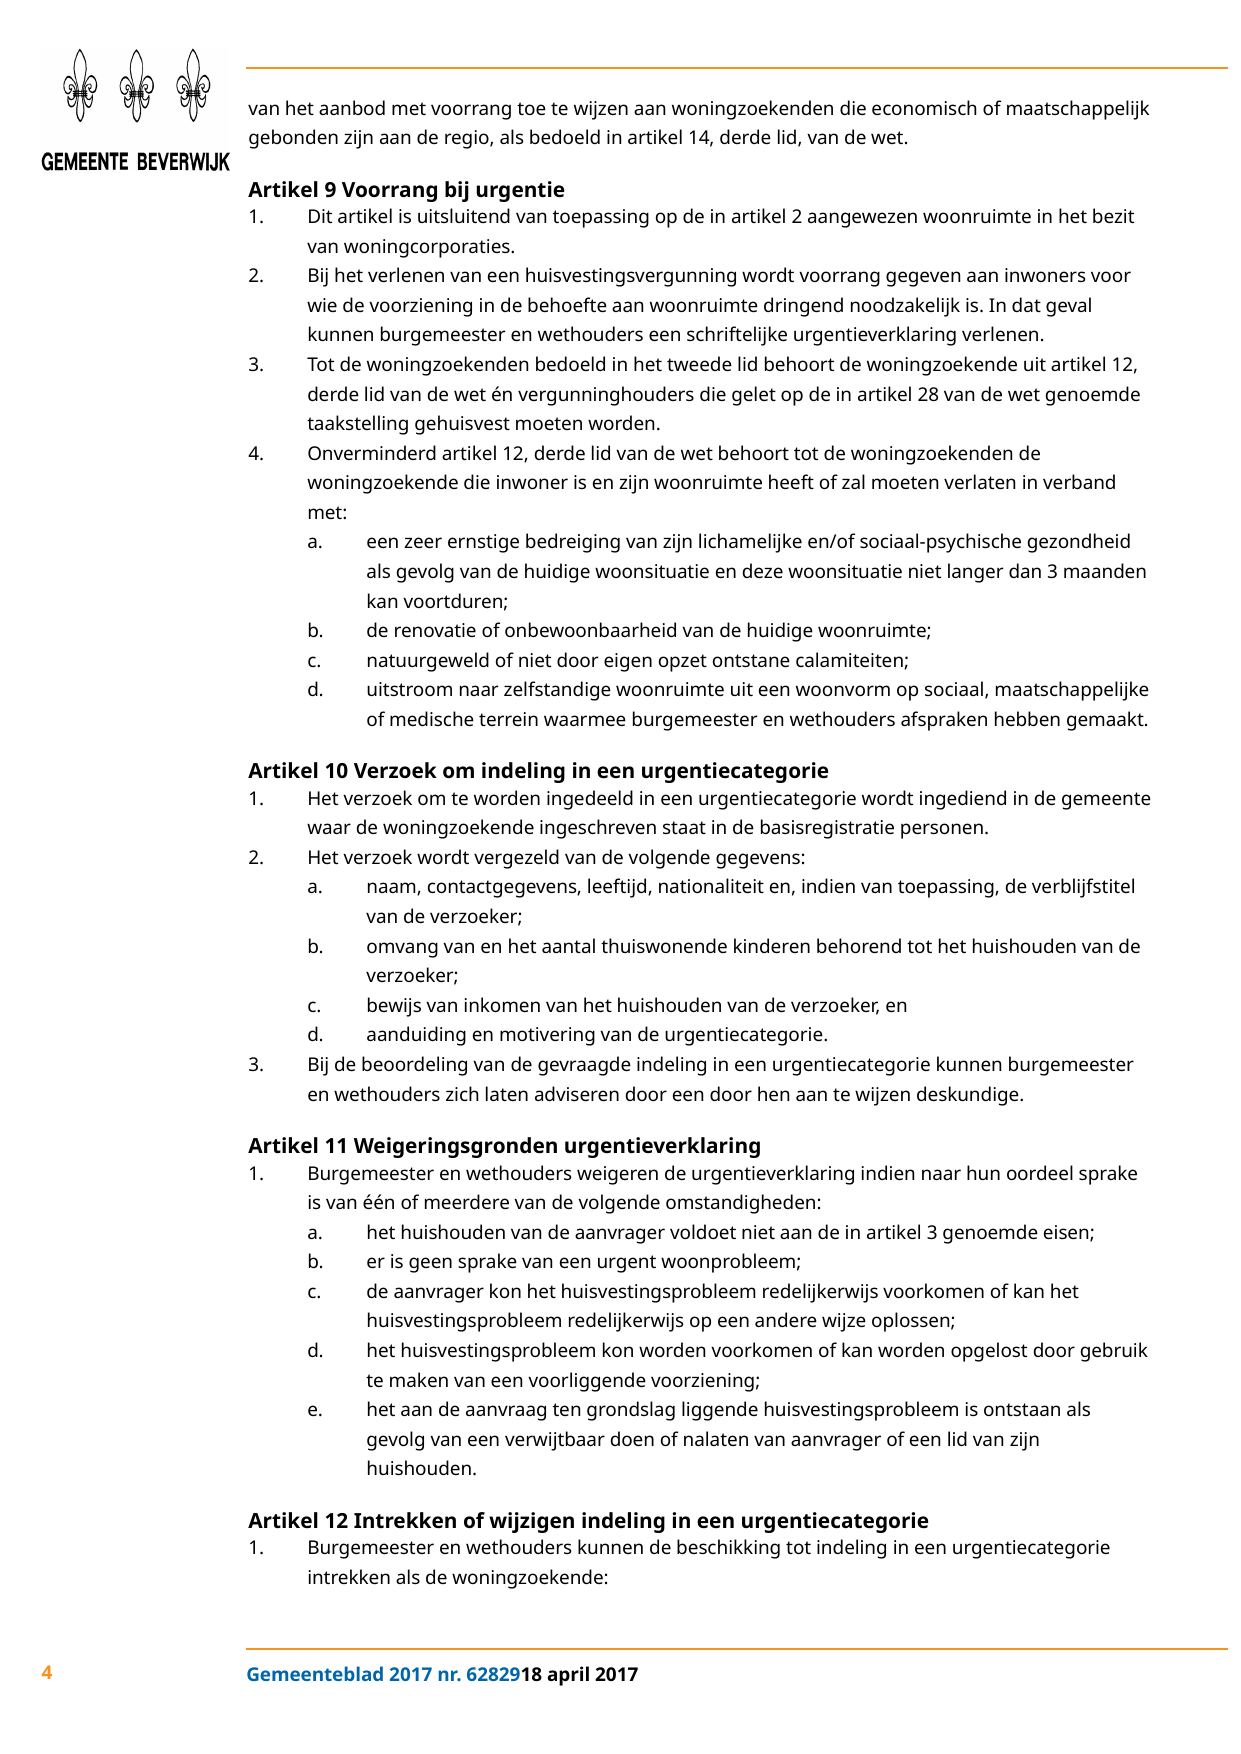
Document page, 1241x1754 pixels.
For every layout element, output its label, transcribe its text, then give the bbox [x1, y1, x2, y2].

list Burgemeester en wethouders kunnen de beschikking tot indeling in een urgentiecategorie intrekken als de woningzoekende: [248, 1534, 1152, 1590]
list Tot de woningzoekenden bedoeld in het tweede lid behoort de woningzoekende uit artikel 12, derde lid van de wet én vergunninghouders die gelet op de in artikel 28 van de wet genoemde taakstelling gehuisvest moeten worden. [248, 351, 1152, 436]
list Burgemeester en wethouders weigeren de urgentieverklaring indien naar hun oordeel sprake is van één of meerdere van de volgende omstandigheden: [248, 1160, 1152, 1215]
picture [41, 47, 231, 172]
list het huisvestingsprobleem kon worden voorkomen of kan worden opgelost door gebruik te maken van een voorliggende voorziening; [307, 1337, 1152, 1392]
list de aanvrager kon het huisvestingsprobleem redelijkerwijs voorkomen of kan het huisvestingsprobleem redelijkerwijs op een andere wijze oplossen; [307, 1278, 1152, 1333]
text van het aanbod met voorrang toe te wijzen aan woningzoekenden die economisch of maatschappelijk gebonden zijn aan de regio, als bedoeld in artikel 14, derde lid, van de wet. [248, 95, 1152, 150]
list Onverminderd artikel 12, derde lid van de wet behoort tot de woningzoekenden de woningzoekende die inwoner is en zijn woonruimte heeft of zal moeten verlaten in verband met: [248, 440, 1152, 525]
list omvang van en het aantal thuiswonende kinderen behorend tot het huishouden van de verzoeker; [307, 933, 1152, 988]
text Artikel 12 Intrekken of wijzigen indeling in een urgentiecategorie [248, 1506, 1152, 1534]
list naam, contactgegevens, leeftijd, nationaliteit en, indien van toepassing, de verblijfstitel van de verzoeker; [307, 874, 1152, 929]
list bewijs van inkomen van het huishouden van de verzoeker, en [307, 992, 1152, 1018]
list Het verzoek wordt vergezeld van de volgende gegevens: [248, 844, 1152, 870]
text Artikel 11 Weigeringsgronden urgentieverklaring [248, 1131, 1152, 1160]
list Bij de beoordeling van de gevraagde indeling in een urgentiecategorie kunnen burgemeester en wethouders zich laten adviseren door een door hen aan te wijzen deskundige. [248, 1051, 1152, 1107]
list natuurgeweld of niet door eigen opzet ontstane calamiteiten; [307, 647, 1152, 673]
list Bij het verlenen van een huisvestingsvergunning wordt voorrang gegeven aan inwoners voor wie de voorziening in de behoefte aan woonruimte dringend noodzakelijk is. In dat geval kunnen burgemeester en wethouders een schriftelijke urgentieverklaring verlenen. [248, 262, 1152, 347]
list Dit artikel is uitsluitend van toepassing op de in artikel 2 aangewezen woonruimte in het bezit van woningcorporaties. [248, 203, 1152, 258]
list er is geen sprake van een urgent woonprobleem; [307, 1248, 1152, 1274]
list Het verzoek om te worden ingedeeld in een urgentiecategorie wordt ingediend in de gemeente waar de woningzoekende ingeschreven staat in de basisregistratie personen. [248, 785, 1152, 840]
text Artikel 10 Verzoek om indeling in een urgentiecategorie [248, 757, 1152, 785]
list aanduiding en motivering van de urgentiecategorie. [307, 1022, 1152, 1047]
list de renovatie of onbewoonbaarheid van de huidige woonruimte; [307, 617, 1152, 643]
text Artikel 9 Voorrang bij urgentie [248, 175, 1152, 203]
list uitstroom naar zelfstandige woonruimte uit een woonvorm op sociaal, maatschappelijke of medische terrein waarmee burgemeester en wethouders afspraken hebben gemaakt. [307, 677, 1152, 732]
list een zeer ernstige bedreiging van zijn lichamelijke en/of sociaal-psychische gezondheid als gevolg van de huidige woonsituatie en deze woonsituatie niet langer dan 3 maanden kan voortduren; [307, 529, 1152, 613]
list het huishouden van de aanvrager voldoet niet aan de in artikel 3 genoemde eisen; [307, 1219, 1152, 1244]
list het aan de aanvraag ten grondslag liggende huisvestingsprobleem is ontstaan als gevolg van een verwijtbaar doen of nalaten van aanvrager of een lid van zijn huishouden. [307, 1396, 1152, 1481]
